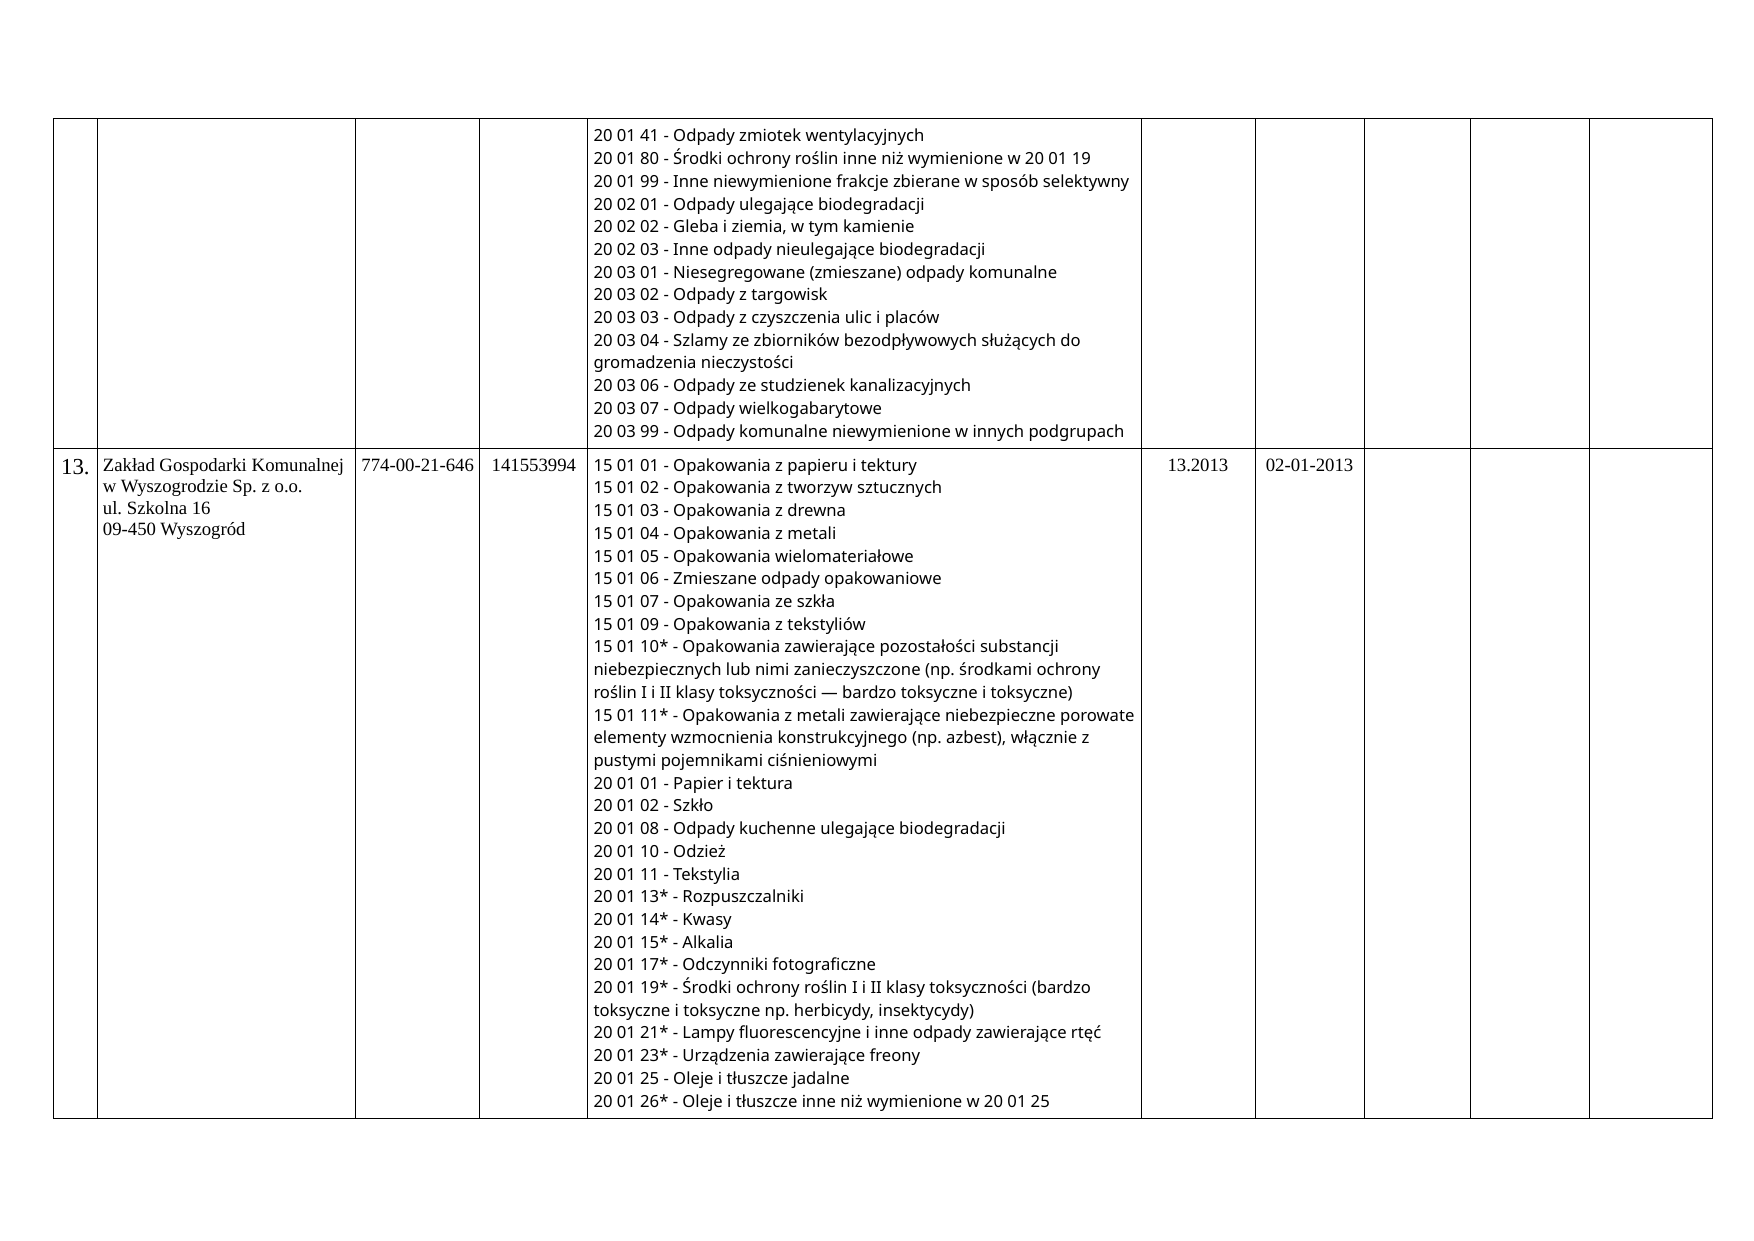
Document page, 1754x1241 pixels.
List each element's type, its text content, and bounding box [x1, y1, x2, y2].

table_cell 20 01 41 - Odpady zmiotek wentylacyjnych 20 01 80 - Środki ochrony roślin inne niż wymienione w 20 01 19 20 01 99 - Inne niewymienione frakcje zbierane w sposób selektywny 20 02 01 - Odpady ulegające biodegradacji 20 02 02 - Gleba i ziemia, w tym kamienie 20 02 03 - Inne odpady nieulegające biodegradacji 20 03 01 - Niesegregowane (zmieszane) odpady komunalne 20 03 02 - Odpady z targowisk 20 03 03 - Odpady z czyszczenia ulic i placów 20 03 04 - Szlamy ze zbiorników bezodpływowych służących do gromadzenia nieczystości 20 03 06 - Odpady ze studzienek kanalizacyjnych 20 03 07 - Odpady wielkogabarytowe 20 03 99 - Odpady komunalne niewymienione w innych podgrupach [588, 119, 1141, 448]
table_cell [1471, 449, 1589, 1118]
table_cell 13. [54, 449, 97, 1118]
table_cell 02-01-2013 [1256, 449, 1364, 1118]
table_cell [1256, 119, 1364, 448]
table_cell [480, 119, 587, 448]
table_cell [1471, 119, 1589, 448]
table_cell [356, 119, 479, 448]
table_cell [1590, 449, 1712, 1118]
table_cell [54, 119, 97, 448]
table_cell [1365, 449, 1470, 1118]
table_cell Zakład Gospodarki Komunalnej w Wyszogrodzie Sp. z o.o. ul. Szkolna 16 09-450 Wyszogród [98, 449, 355, 1118]
table_cell 141553994 [480, 449, 587, 1118]
table_cell [1590, 119, 1712, 448]
table_cell 774-00-21-646 [356, 449, 479, 1118]
table_cell [1142, 119, 1255, 448]
table_cell 15 01 01 - Opakowania z papieru i tektury 15 01 02 - Opakowania z tworzyw sztucznych 15 01 03 - Opakowania z drewna 15 01 04 - Opakowania z metali 15 01 05 - Opakowania wielomateriałowe 15 01 06 - Zmieszane odpady opakowaniowe 15 01 07 - Opakowania ze szkła 15 01 09 - Opakowania z tekstyliów 15 01 10* - Opakowania zawierające pozostałości substancji niebezpiecznych lub nimi zanieczyszczone (np. środkami ochrony roślin I i II klasy toksyczności — bardzo toksyczne i toksyczne) 15 01 11* - Opakowania z metali zawierające niebezpieczne porowate elementy wzmocnienia konstrukcyjnego (np. azbest), włącznie z pustymi pojemnikami ciśnieniowymi 20 01 01 - Papier i tektura 20 01 02 - Szkło 20 01 08 - Odpady kuchenne ulegające biodegradacji 20 01 10 - Odzież 20 01 11 - Tekstylia 20 01 13* - Rozpuszczalniki 20 01 14* - Kwasy 20 01 15* - Alkalia 20 01 17* - Odczynniki fotograficzne 20 01 19* - Środki ochrony roślin I i II klasy toksyczności (bardzo toksyczne i toksyczne np. herbicydy, insektycydy) 20 01 21* - Lampy fluorescencyjne i inne odpady zawierające rtęć 20 01 23* - Urządzenia zawierające freony 20 01 25 - Oleje i tłuszcze jadalne 20 01 26* - Oleje i tłuszcze inne niż wymienione w 20 01 25 [588, 449, 1141, 1118]
table_cell [1365, 119, 1470, 448]
table_cell 13.2013 [1142, 449, 1255, 1118]
table_cell [98, 119, 355, 448]
